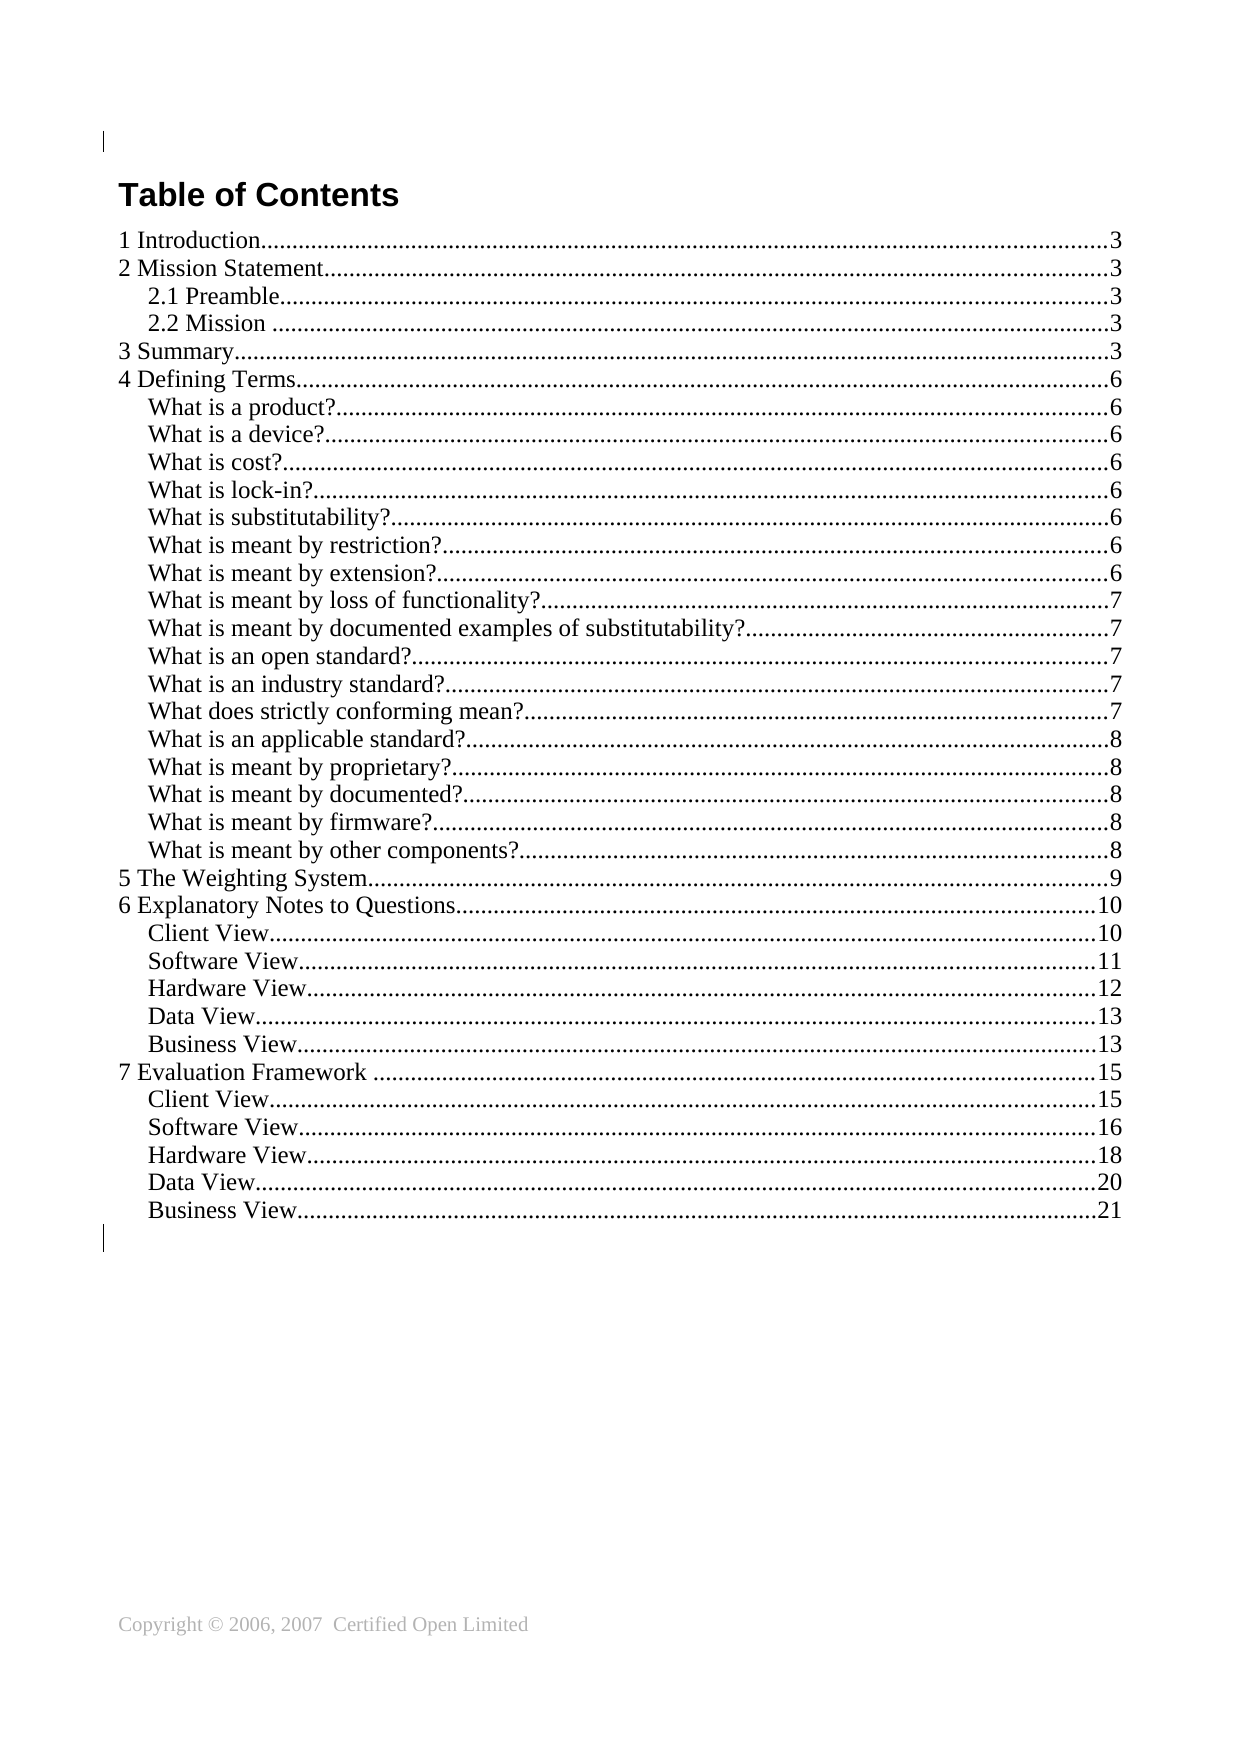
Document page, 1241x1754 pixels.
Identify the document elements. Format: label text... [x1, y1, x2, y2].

text 2.1 Preamble 3 [148, 282, 1122, 309]
text What does strictly conforming mean? 7 [148, 697, 1122, 725]
text Hardware View 12 [148, 974, 1122, 1002]
text Business View 13 [148, 1030, 1122, 1058]
text 5 The Weighting System 9 [118, 864, 1122, 891]
text What is meant by restriction? 6 [148, 531, 1122, 559]
text 6 Explanatory Notes to Questions 10 [118, 891, 1122, 919]
text Data View 13 [148, 1002, 1122, 1030]
text What is a device? 6 [148, 420, 1122, 448]
text Software View 16 [148, 1113, 1122, 1141]
text What is meant by proprietary? 8 [148, 753, 1122, 781]
text What is an open standard? 7 [148, 642, 1122, 670]
text Client View 10 [148, 919, 1122, 947]
text What is an applicable standard? 8 [148, 725, 1122, 753]
subtitle Table of Contents [118, 177, 1122, 214]
text What is meant by extension? 6 [148, 559, 1122, 587]
text Software View 11 [148, 947, 1122, 974]
text What is a product? 6 [148, 393, 1122, 420]
text 4 Defining Terms 6 [118, 365, 1122, 393]
text 2.2 Mission 3 [148, 309, 1122, 337]
text What is meant by documented examples of substitutability? 7 [148, 614, 1122, 642]
text What is cost? 6 [148, 448, 1122, 476]
text 7 Evaluation Framework 15 [118, 1058, 1122, 1085]
text What is meant by documented? 8 [148, 781, 1122, 808]
text What is meant by firmware? 8 [148, 808, 1122, 836]
text 3 Summary 3 [118, 337, 1122, 365]
text 2 Mission Statement 3 [118, 254, 1122, 282]
text 1 Introduction 3 [118, 226, 1122, 254]
text Client View 15 [148, 1085, 1122, 1113]
text What is meant by loss of functionality? 7 [148, 587, 1122, 614]
text Business View 21 [148, 1196, 1122, 1224]
text Hardware View 18 [148, 1141, 1122, 1168]
text What is meant by other components? 8 [148, 836, 1122, 864]
text What is substitutability? 6 [148, 503, 1122, 531]
text Data View 20 [148, 1168, 1122, 1196]
text What is lock-in? 6 [148, 476, 1122, 503]
text What is an industry standard? 7 [148, 670, 1122, 697]
